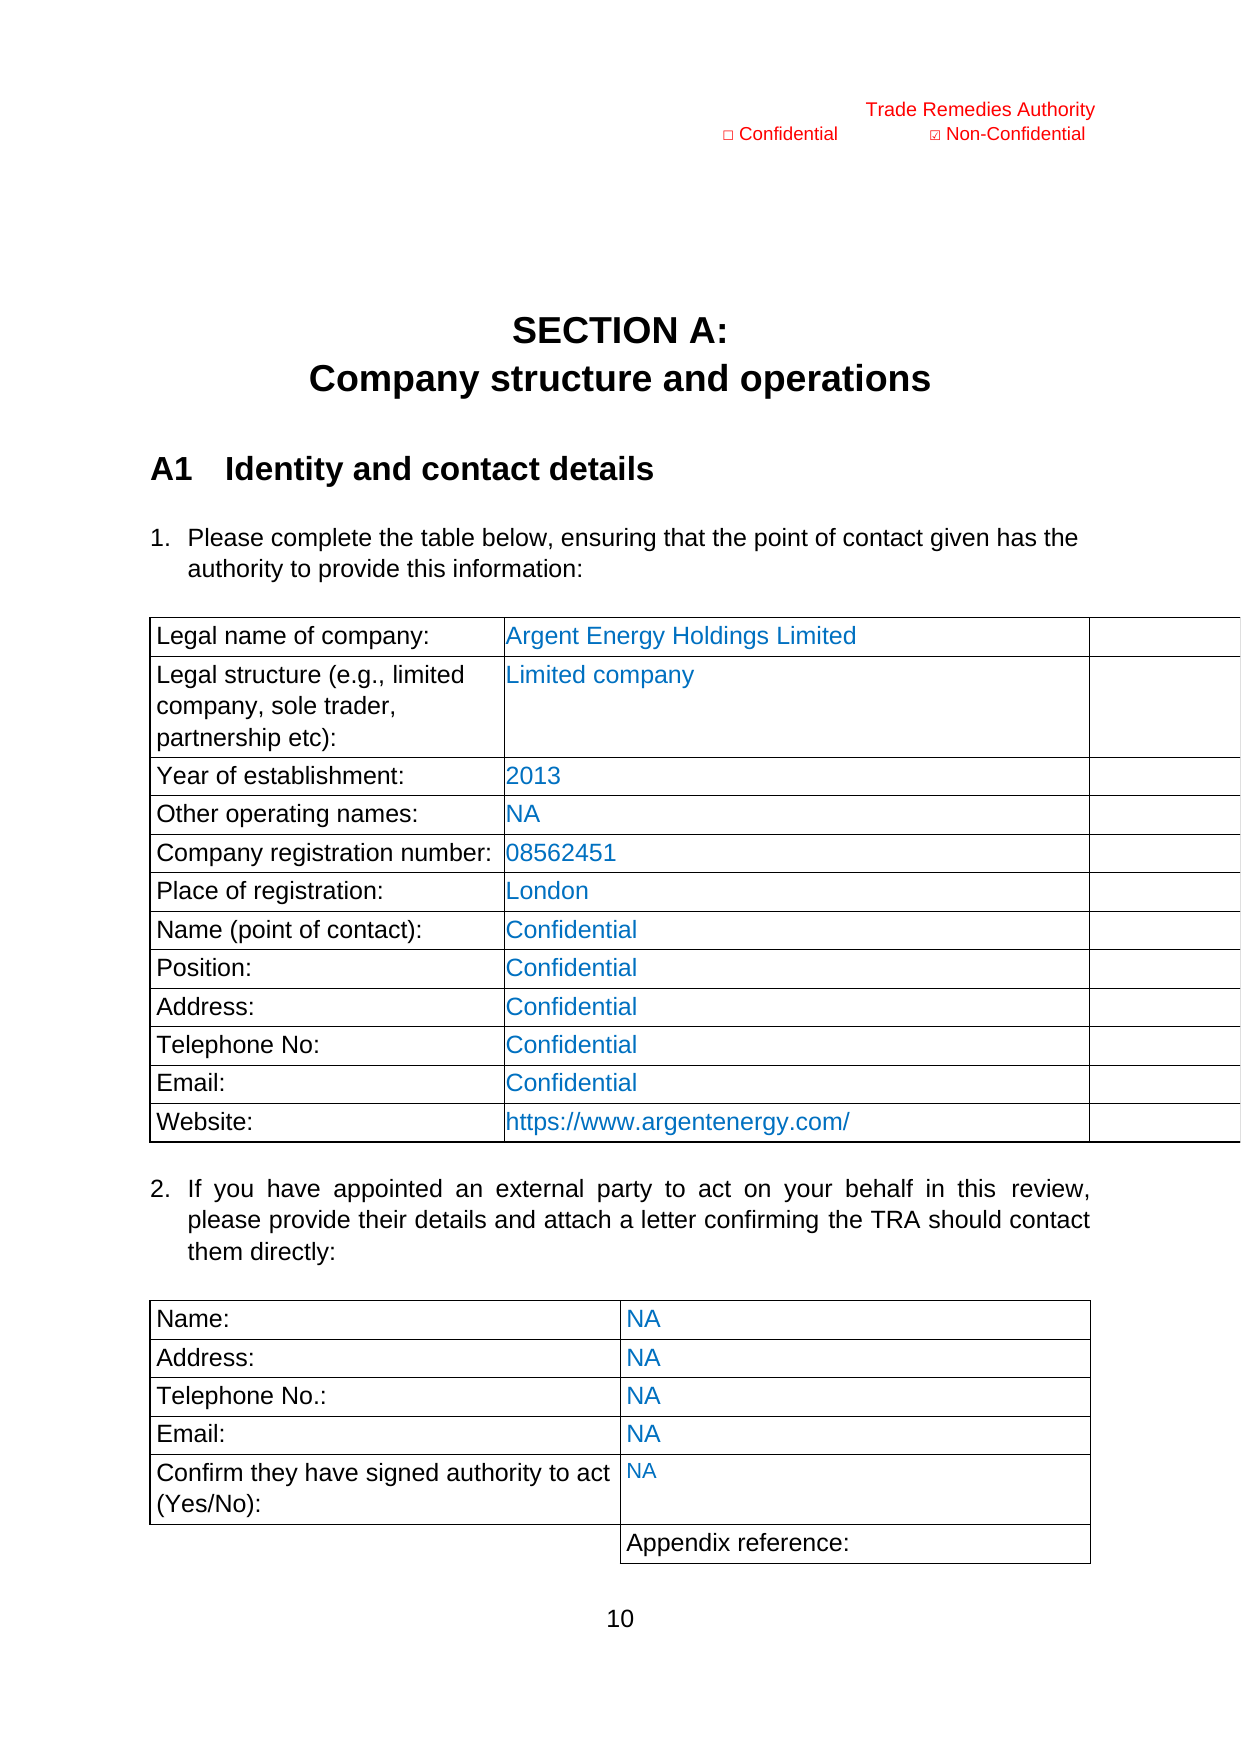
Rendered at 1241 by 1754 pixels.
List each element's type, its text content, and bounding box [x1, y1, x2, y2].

table_cell [1090, 1066, 1240, 1103]
table_cell 2013 [505, 758, 1089, 795]
table_cell Email: [151, 1417, 620, 1454]
list If you have appointed an external party to act on your behalf in this review, please provide their details and attach a letter confirming the TRA should contact them directly: [150, 1174, 1090, 1266]
table_cell Place of registration: [151, 873, 504, 911]
table_cell Confidential [505, 912, 1089, 949]
table_cell NA [621, 1378, 1090, 1416]
table_cell [1090, 989, 1240, 1026]
table_header Legal name of company: [151, 618, 504, 656]
table_cell Telephone No.: [151, 1378, 620, 1416]
table_cell [1090, 1027, 1240, 1064]
table_cell Confidential [505, 950, 1089, 988]
table_cell Telephone No: [151, 1027, 504, 1064]
table_cell [150, 1525, 620, 1562]
table_cell [1090, 835, 1240, 872]
table_cell London [505, 873, 1089, 911]
table_cell Limited company [505, 657, 1089, 757]
table_cell Confirm they have signed authority to act (Yes/No): [151, 1455, 620, 1524]
table_cell Name (point of contact): [151, 912, 504, 949]
table_cell 08562451 [505, 835, 1089, 872]
table_header Argent Energy Holdings Limited [505, 618, 1089, 656]
subtitle SECTION A: Company structure and operations [150, 308, 1090, 399]
table_cell Year of establishment: [151, 758, 504, 795]
table_cell [1090, 1104, 1240, 1141]
table_cell NA [621, 1340, 1090, 1377]
table_cell Company registration number: [151, 835, 504, 872]
table_cell [1090, 657, 1240, 757]
table_cell Legal structure (e.g., limited company, sole trader, partnership etc): [151, 657, 504, 757]
table_cell Website: [151, 1104, 504, 1141]
table_cell [1090, 873, 1240, 911]
table_cell Other operating names: [151, 796, 504, 834]
table_cell Address: [151, 989, 504, 1026]
table_cell Appendix reference: [621, 1525, 1090, 1562]
table_cell NA [621, 1455, 1090, 1524]
table_cell NA [621, 1417, 1090, 1454]
table_cell Confidential [505, 1066, 1089, 1103]
table_cell Confidential [505, 1027, 1089, 1064]
list Please complete the table below, ensuring that the point of contact given has the authority to provide this information: [150, 522, 1090, 583]
table_header Name: [151, 1301, 620, 1339]
table_cell Confidential [505, 989, 1089, 1026]
subtitle A1 Identity and contact details [150, 449, 1090, 487]
table_header NA [621, 1301, 1090, 1339]
table_cell Position: [151, 950, 504, 988]
table_cell [1090, 912, 1240, 949]
table_cell [1090, 758, 1240, 795]
table_cell Address: [151, 1340, 620, 1377]
table_cell NA [505, 796, 1089, 834]
table_cell [1090, 796, 1240, 834]
table_header [1090, 618, 1240, 656]
table_cell [1090, 950, 1240, 988]
table_cell https://www.argentenergy.com/ [505, 1104, 1089, 1141]
table_cell Email: [151, 1066, 504, 1103]
